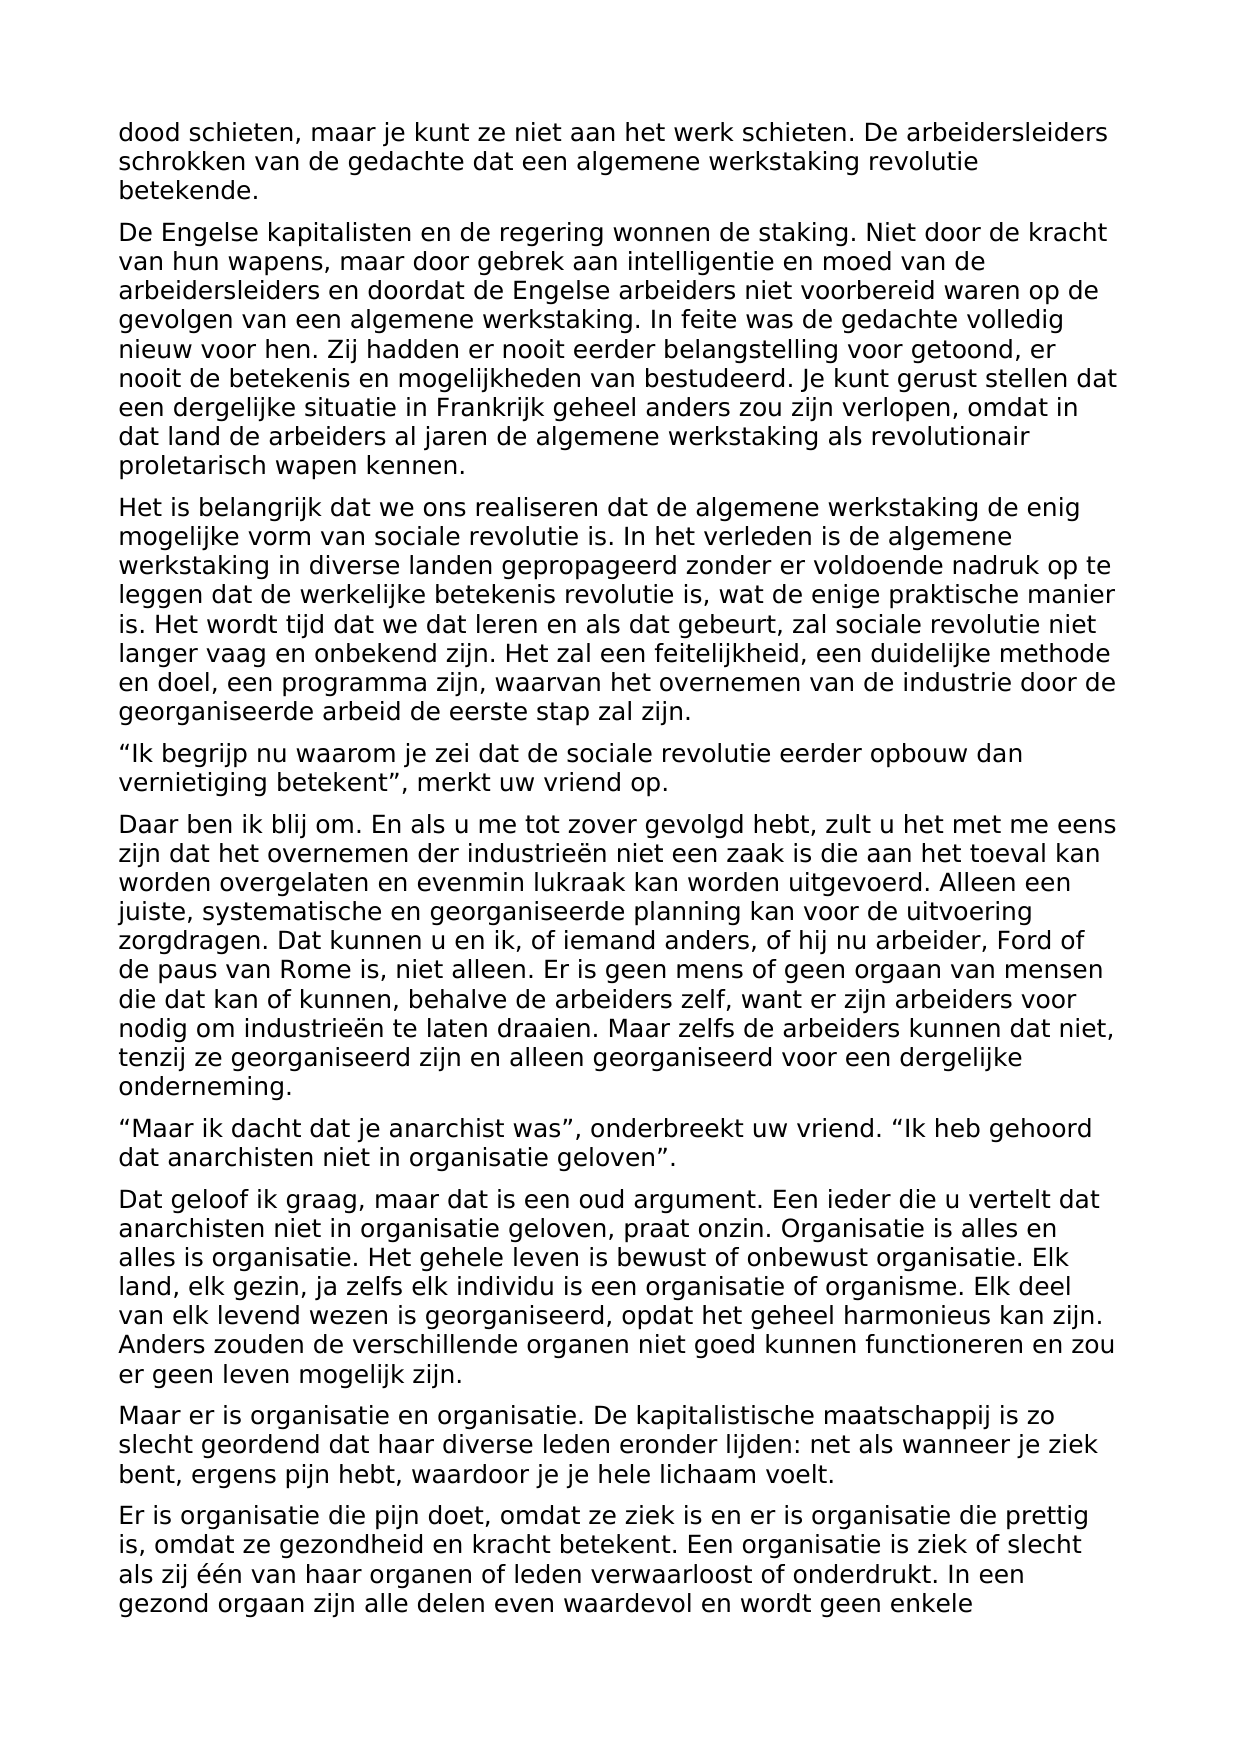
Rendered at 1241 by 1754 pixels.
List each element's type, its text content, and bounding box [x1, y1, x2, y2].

text “Ik begrijp nu waarom je zei dat de sociale revolutie eerder opbouw dan vernietiging betekent”, merkt uw vriend op. [118, 739, 1122, 797]
text De Engelse kapitalisten en de regering wonnen de staking. Niet door de kracht van hun wapens, maar door gebrek aan intelligentie en moed van de arbeidersleiders en doordat de Engelse arbeiders niet voorbereid waren op de gevolgen van een algemene werkstaking. In feite was de gedachte volledig nieuw voor hen. Zij hadden er nooit eerder belangstelling voor getoond, er nooit de betekenis en mogelijkheden van bestudeerd. Je kunt gerust stellen dat een dergelijke situatie in Frankrijk geheel anders zou zijn verlopen, omdat in dat land de arbeiders al jaren de algemene werkstaking als revolutionair proletarisch wapen kennen. [118, 218, 1122, 481]
text dood schieten, maar je kunt ze niet aan het werk schieten. De arbeidersleiders schrokken van de gedachte dat een algemene werkstaking revolutie betekende. [118, 118, 1122, 206]
text Er is organisatie die pijn doet, omdat ze ziek is en er is organisatie die prettig is, omdat ze gezondheid en kracht betekent. Een organisatie is ziek of slecht als zij één van haar organen of leden verwaarloost of onderdrukt. In een gezond orgaan zijn alle delen even waardevol en wordt geen enkele [118, 1501, 1122, 1618]
text Het is belangrijk dat we ons realiseren dat de algemene werkstaking de enig mogelijke vorm van sociale revolutie is. In het verleden is de algemene werkstaking in diverse landen gepropageerd zonder er voldoende nadruk op te leggen dat de werkelijke betekenis revolutie is, wat de enige praktische manier is. Het wordt tijd dat we dat leren en als dat gebeurt, zal sociale revolutie niet langer vaag en onbekend zijn. Het zal een feitelijkheid, een duidelijke methode en doel, een programma zijn, waarvan het overnemen van de industrie door de georganiseerde arbeid de eerste stap zal zijn. [118, 493, 1122, 726]
text Daar ben ik blij om. En als u me tot zover gevolgd hebt, zult u het met me eens zijn dat het overnemen der industrieën niet een zaak is die aan het toeval kan worden overgelaten en evenmin lukraak kan worden uitgevoerd. Alleen een juiste, systematische en georganiseerde planning kan voor de uitvoering zorgdragen. Dat kunnen u en ik, of iemand anders, of hij nu arbeider, Ford of de paus van Rome is, niet alleen. Er is geen mens of geen orgaan van mensen die dat kan of kunnen, behalve de arbeiders zelf, want er zijn arbeiders voor nodig om industrieën te laten draaien. Maar zelfs de arbeiders kunnen dat niet, tenzij ze georganiseerd zijn en alleen georganiseerd voor een dergelijke onderneming. [118, 810, 1122, 1101]
text “Maar ik dacht dat je anarchist was”, onderbreekt uw vriend. “Ik heb gehoord dat anarchisten niet in organisatie geloven”. [118, 1114, 1122, 1172]
text Maar er is organisatie en organisatie. De kapitalistische maatschappij is zo slecht geordend dat haar diverse leden eronder lijden: net als wanneer je ziek bent, ergens pijn hebt, waardoor je je hele lichaam voelt. [118, 1401, 1122, 1489]
text Dat geloof ik graag, maar dat is een oud argument. Een ieder die u vertelt dat anarchisten niet in organisatie geloven, praat onzin. Organisatie is alles en alles is organisatie. Het gehele leven is bewust of onbewust organisatie. Elk land, elk gezin, ja zelfs elk individu is een organisatie of organisme. Elk deel van elk levend wezen is georganiseerd, opdat het geheel harmonieus kan zijn. Anders zouden de verschillende organen niet goed kunnen functioneren en zou er geen leven mogelijk zijn. [118, 1185, 1122, 1389]
